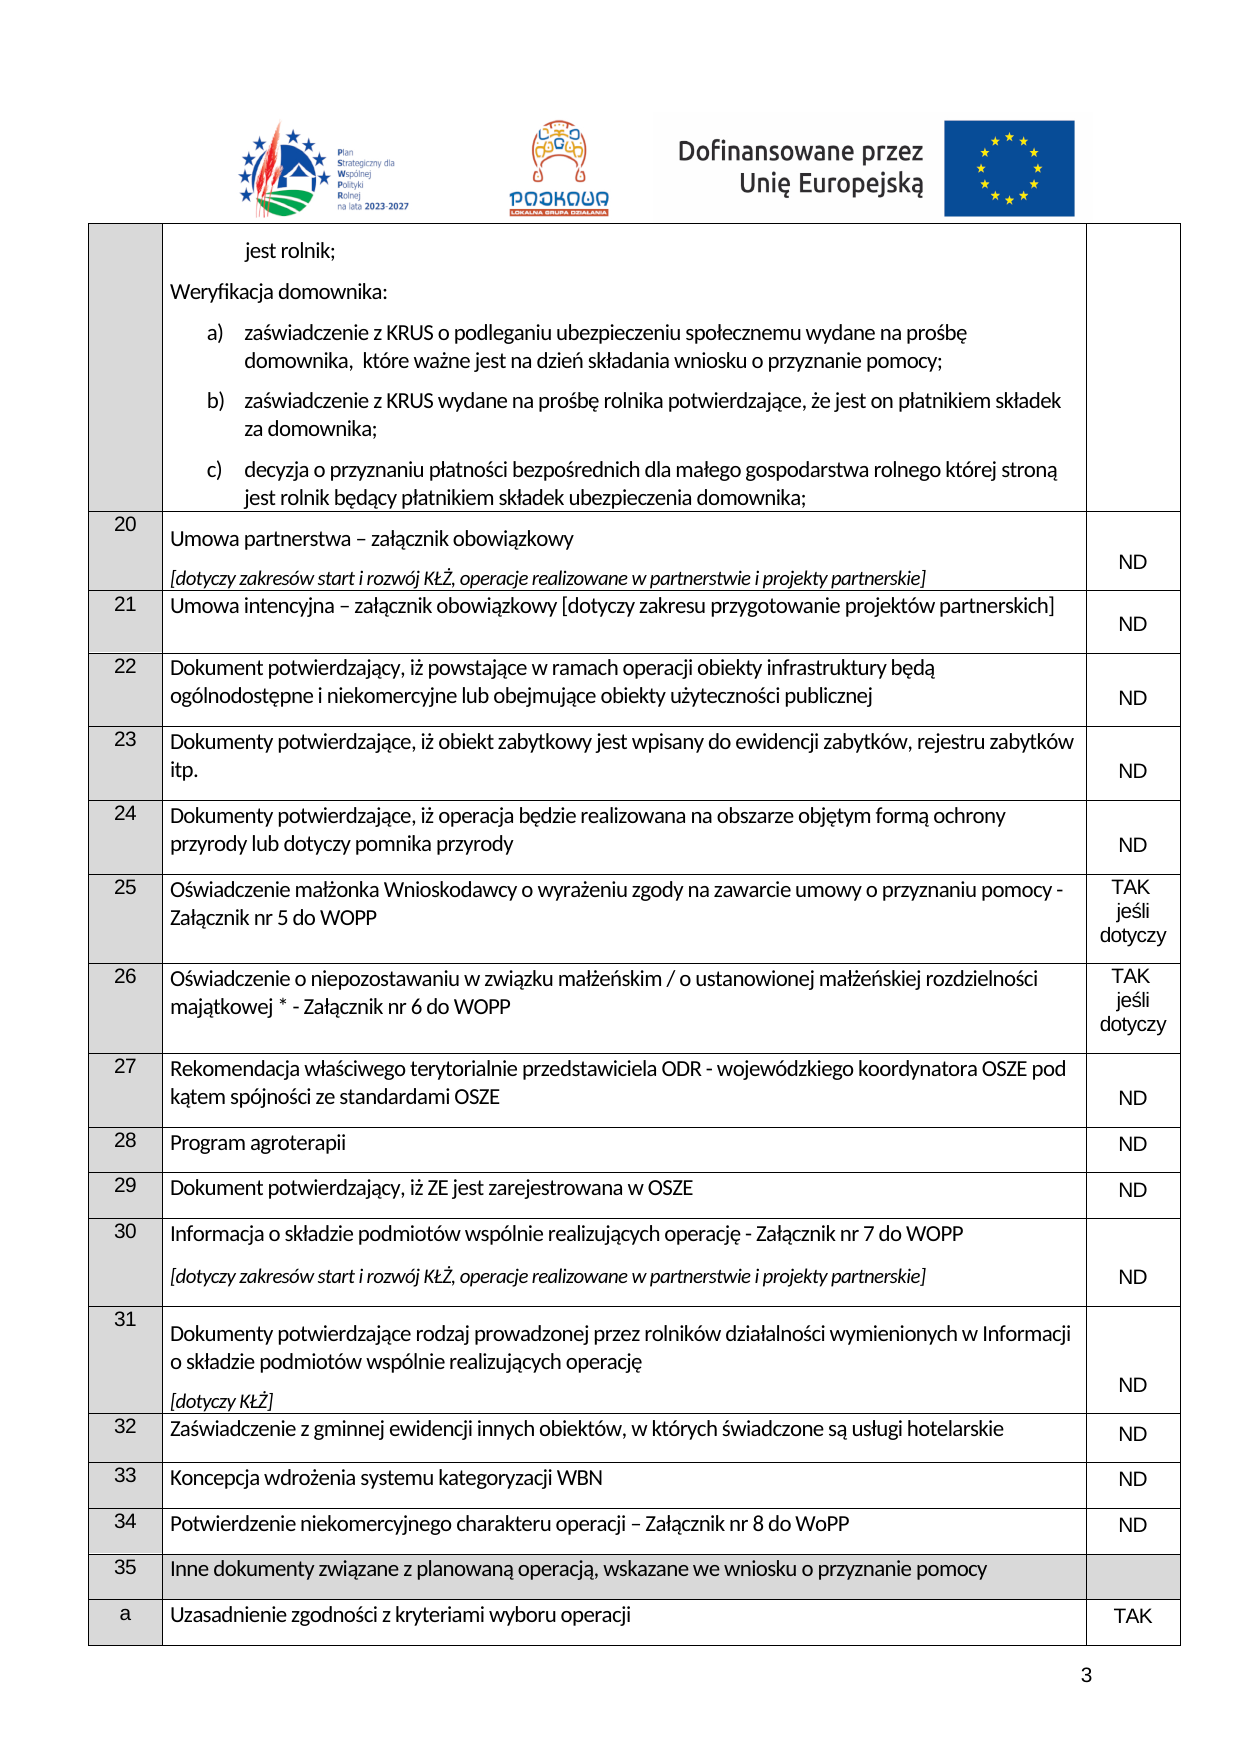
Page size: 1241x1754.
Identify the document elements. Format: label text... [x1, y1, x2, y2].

table_cell 30 [89, 1219, 162, 1306]
table_cell 26 [89, 964, 162, 1053]
table_cell jest rolnik; Weryfikacja domownika: zaświadczenie z KRUS o podleganiu ubezpieczeniu społecznemu wydane na prośbę domownika, które ważne jest na dzień składania wniosku o przyznanie pomocy; zaświadczenie z KRUS wydane na prośbę rolnika potwierdzające, że jest on płatnikiem składek za domownika; decyzja o przyznaniu płatności bezpośrednich dla małego gospodarstwa rolnego której stroną jest rolnik będący płatnikiem składek ubezpieczenia domownika; [163, 224, 1086, 511]
table_cell Program agroterapii [163, 1128, 1086, 1172]
table_cell [1087, 224, 1180, 511]
table_cell ND [1087, 1173, 1180, 1218]
table_cell Informacja o składzie podmiotów wspólnie realizujących operację - Załącznik nr 7 do WOPP [dotyczy zakresów start i rozwój KŁŻ, operacje realizowane w partnerstwie i projekty partnerskie] [163, 1219, 1086, 1306]
table_cell 27 [89, 1054, 162, 1127]
table_cell Umowa partnerstwa – załącznik obowiązkowy [dotyczy zakresów start i rozwój KŁŻ, operacje realizowane w partnerstwie i projekty partnerskie] [163, 512, 1086, 590]
table_cell [89, 224, 162, 511]
table_cell [1087, 1555, 1180, 1599]
table_cell Dokument potwierdzający, iż ZE jest zarejestrowana w OSZE [163, 1173, 1086, 1218]
table_cell ND [1087, 1414, 1180, 1462]
table_cell Oświadczenie małżonka Wnioskodawcy o wyrażeniu zgody na zawarcie umowy o przyznaniu pomocy - Załącznik nr 5 do WOPP [163, 875, 1086, 963]
table_cell Rekomendacja właściwego terytorialnie przedstawiciela ODR - wojewódzkiego koordynatora OSZE pod kątem spójności ze standardami OSZE [163, 1054, 1086, 1127]
table_cell Dokument potwierdzający, iż powstające w ramach operacji obiekty infrastruktury będą ogólnodostępne i niekomercyjne lub obejmujące obiekty użyteczności publicznej [163, 654, 1086, 726]
table_cell Dokumenty potwierdzające rodzaj prowadzonej przez rolników działalności wymienionych w Informacji o składzie podmiotów wspólnie realizujących operację [dotyczy KŁŻ] [163, 1307, 1086, 1413]
table_cell 21 [89, 591, 162, 652]
table_cell 35 [89, 1555, 162, 1599]
table_cell ND [1087, 1128, 1180, 1172]
table_cell TAK jeśli dotyczy [1087, 964, 1180, 1053]
table_cell Umowa intencyjna – załącznik obowiązkowy [dotyczy zakresu przygotowanie projektów partnerskich] [163, 591, 1086, 652]
table_cell Oświadczenie o niepozostawaniu w związku małżeńskim / o ustanowionej małżeńskiej rozdzielności majątkowej * - Załącznik nr 6 do WOPP [163, 964, 1086, 1053]
table_cell TAK jeśli dotyczy [1087, 875, 1180, 963]
table_cell ND [1087, 1219, 1180, 1306]
table_cell Inne dokumenty związane z planowaną operacją, wskazane we wniosku o przyznanie pomocy [163, 1555, 1086, 1599]
table_cell ND [1087, 1054, 1180, 1127]
table_cell 29 [89, 1173, 162, 1218]
table_cell a [89, 1600, 162, 1645]
table_cell 28 [89, 1128, 162, 1172]
table_cell 31 [89, 1307, 162, 1413]
table_cell 24 [89, 801, 162, 874]
table_cell ND [1087, 1509, 1180, 1553]
table_cell 25 [89, 875, 162, 963]
table_cell ND [1087, 727, 1180, 800]
table_cell Potwierdzenie niekomercyjnego charakteru operacji – Załącznik nr 8 do WoPP [163, 1509, 1086, 1553]
table_cell Dokumenty potwierdzające, iż operacja będzie realizowana na obszarze objętym formą ochrony przyrody lub dotyczy pomnika przyrody [163, 801, 1086, 874]
table_cell ND [1087, 591, 1180, 652]
table_cell Uzasadnienie zgodności z kryteriami wyboru operacji [163, 1600, 1086, 1645]
table_cell 32 [89, 1414, 162, 1462]
table_cell 34 [89, 1509, 162, 1553]
table_cell ND [1087, 512, 1180, 590]
table_cell ND [1087, 654, 1180, 726]
table_cell ND [1087, 1307, 1180, 1413]
table_cell TAK [1087, 1600, 1180, 1645]
table_cell Koncepcja wdrożenia systemu kategoryzacji WBN [163, 1463, 1086, 1508]
table_cell Dokumenty potwierdzające, iż obiekt zabytkowy jest wpisany do ewidencji zabytków, rejestru zabytków itp. [163, 727, 1086, 800]
table_cell 22 [89, 654, 162, 726]
table_cell ND [1087, 801, 1180, 874]
table_cell 33 [89, 1463, 162, 1508]
table_cell 20 [89, 512, 162, 590]
table_cell 23 [89, 727, 162, 800]
table_cell Zaświadczenie z gminnej ewidencji innych obiektów, w których świadczone są usługi hotelarskie [163, 1414, 1086, 1462]
table_cell ND [1087, 1463, 1180, 1508]
